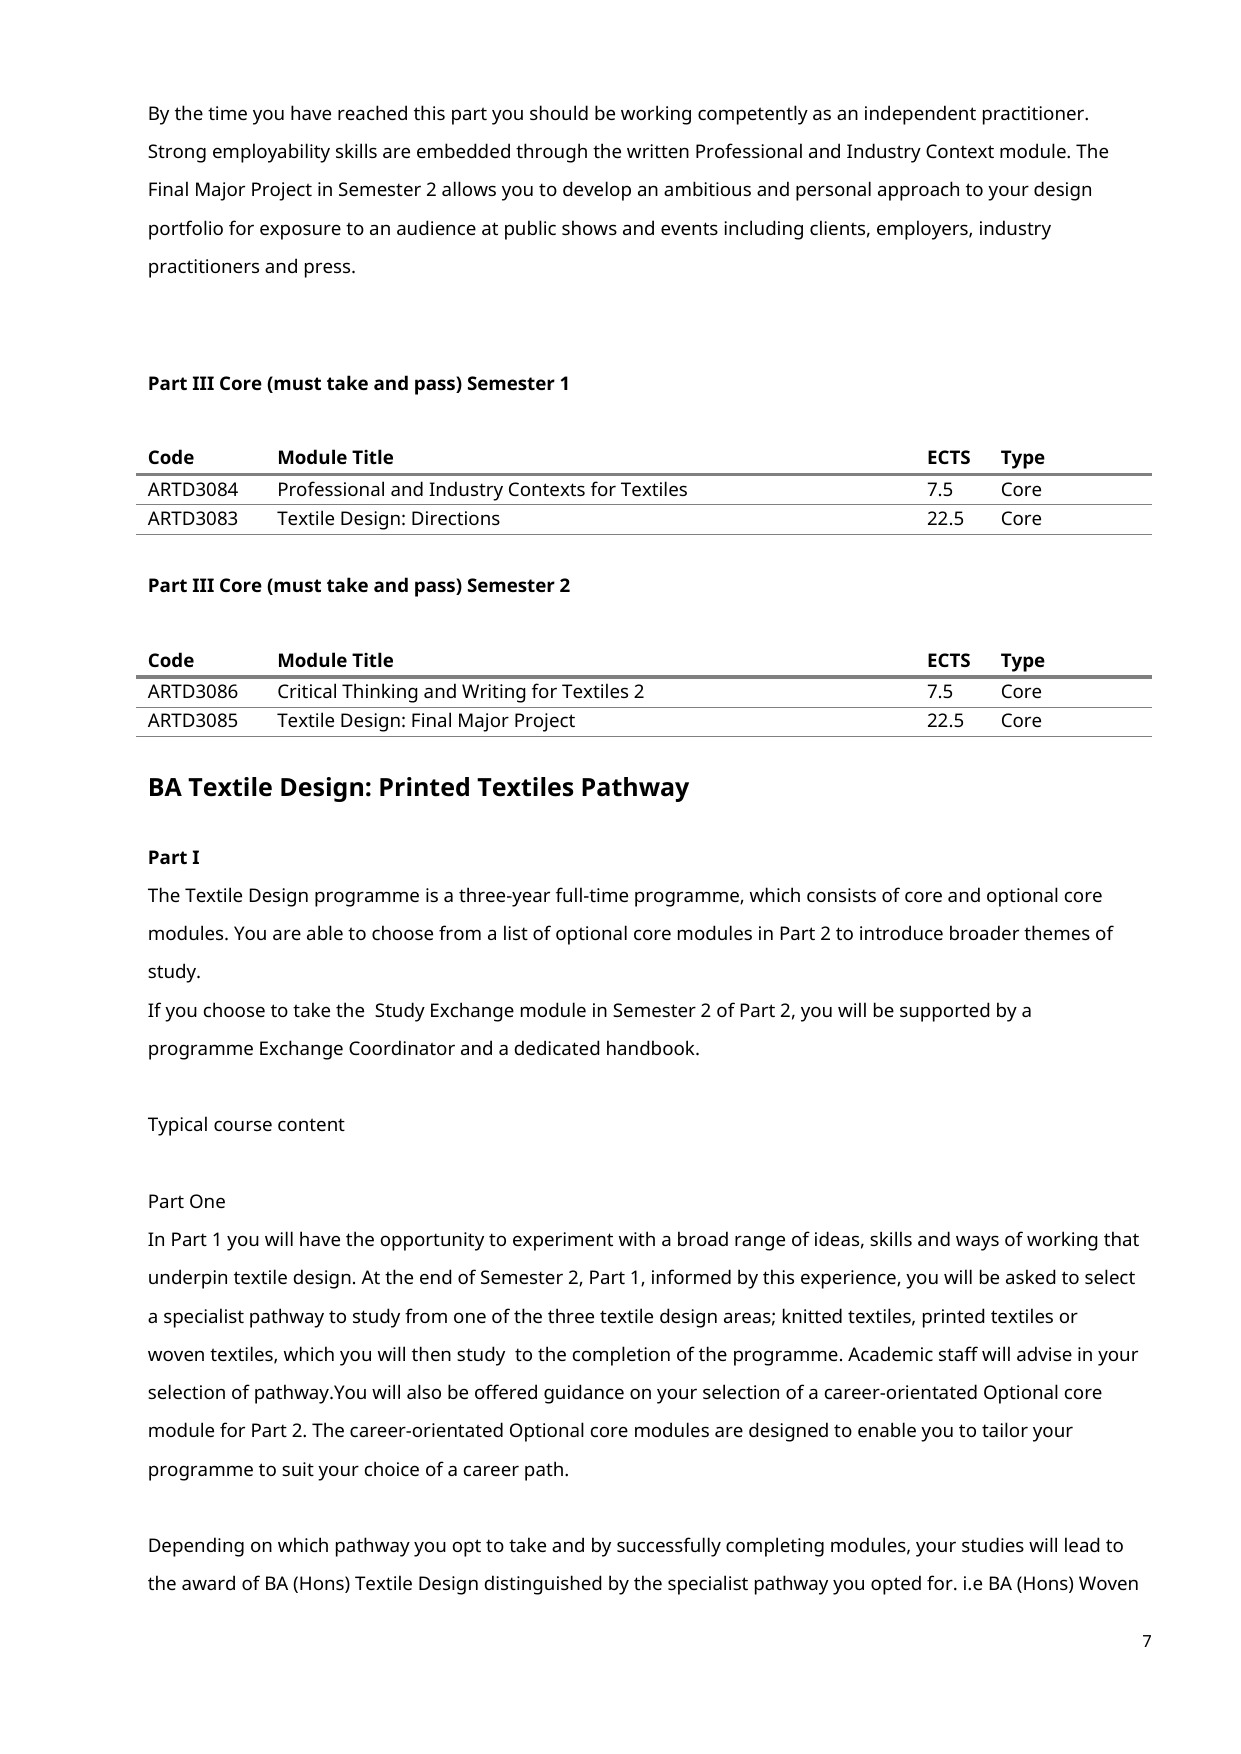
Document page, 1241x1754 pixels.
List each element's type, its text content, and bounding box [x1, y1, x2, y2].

table_cell Textile Design: Final Major Project [266, 708, 916, 736]
table_cell Core [989, 505, 1152, 533]
table_cell 22.5 [916, 708, 989, 736]
table_cell Core [989, 679, 1152, 707]
table_cell Part III Core (must take and pass) Semester 1 [136, 332, 1152, 444]
table_cell Code [136, 445, 266, 473]
table_cell Part III Core (must take and pass) Semester 2 [136, 535, 1152, 647]
table_cell Code [136, 647, 266, 675]
table_cell Module Title [266, 445, 916, 473]
table_cell ARTD3085 [136, 708, 266, 736]
table_cell 7.5 [916, 476, 989, 504]
table_cell ARTD3083 [136, 505, 266, 533]
table_cell ECTS [916, 647, 989, 675]
table_cell Critical Thinking and Writing for Textiles 2 [266, 679, 916, 707]
table_cell Type [989, 445, 1152, 473]
table_cell Textile Design: Directions [266, 505, 916, 533]
table_cell ARTD3086 [136, 679, 266, 707]
table_cell Core [989, 476, 1152, 504]
table_cell Professional and Industry Contexts for Textiles [266, 476, 916, 504]
table_cell Part I The Textile Design programme is a three-year full-time programme, which consists of core and optional core modules. You are able to choose from a list of optional core modules in Part 2 to introduce broader themes of study. If you choose to take the Study Exchange module in Semester 2 of Part 2, you will be supported by a programme Exchange Coordinator and a dedicated handbook. Typical course content Part One In Part 1 you will have the opportunity to experiment with a broad range of ideas, skills and ways of working that underpin textile design. At the end of Semester 2, Part 1, informed by this experience, you will be asked to select a specialist pathway to study from one of the three textile design areas; knitted textiles, printed textiles or woven textiles, which you will then study to the completion of the programme. Academic staff will advise in your selection of pathway.You will also be offered guidance on your selection of a career-orientated Optional core module for Part 2. The career-orientated Optional core modules are designed to enable you to tailor your programme to suit your choice of a career path. Depending on which pathway you opt to take and by successfully completing modules, your studies will lead to the award of BA (Hons) Textile Design distinguished by the specialist pathway you opted for. i.e BA (Hons) Woven [136, 806, 1152, 1596]
table_cell 7.5 [916, 679, 989, 707]
table_cell ARTD3084 [136, 476, 266, 504]
table_cell ECTS [916, 445, 989, 473]
table_cell Type [989, 647, 1152, 675]
table_cell By the time you have reached this part you should be working competently as an independent practitioner. Strong employability skills are embedded through the written Professional and Industry Context module. The Final Major Project in Semester 2 allows you to develop an ambitious and personal approach to your design portfolio for exposure to an audience at public shows and events including clients, employers, industry practitioners and press. [136, 99, 1152, 332]
table_cell BA Textile Design: Printed Textiles Pathway [136, 737, 1152, 806]
table_cell 22.5 [916, 505, 989, 533]
table_cell Module Title [266, 647, 916, 675]
table_cell Core [989, 708, 1152, 736]
